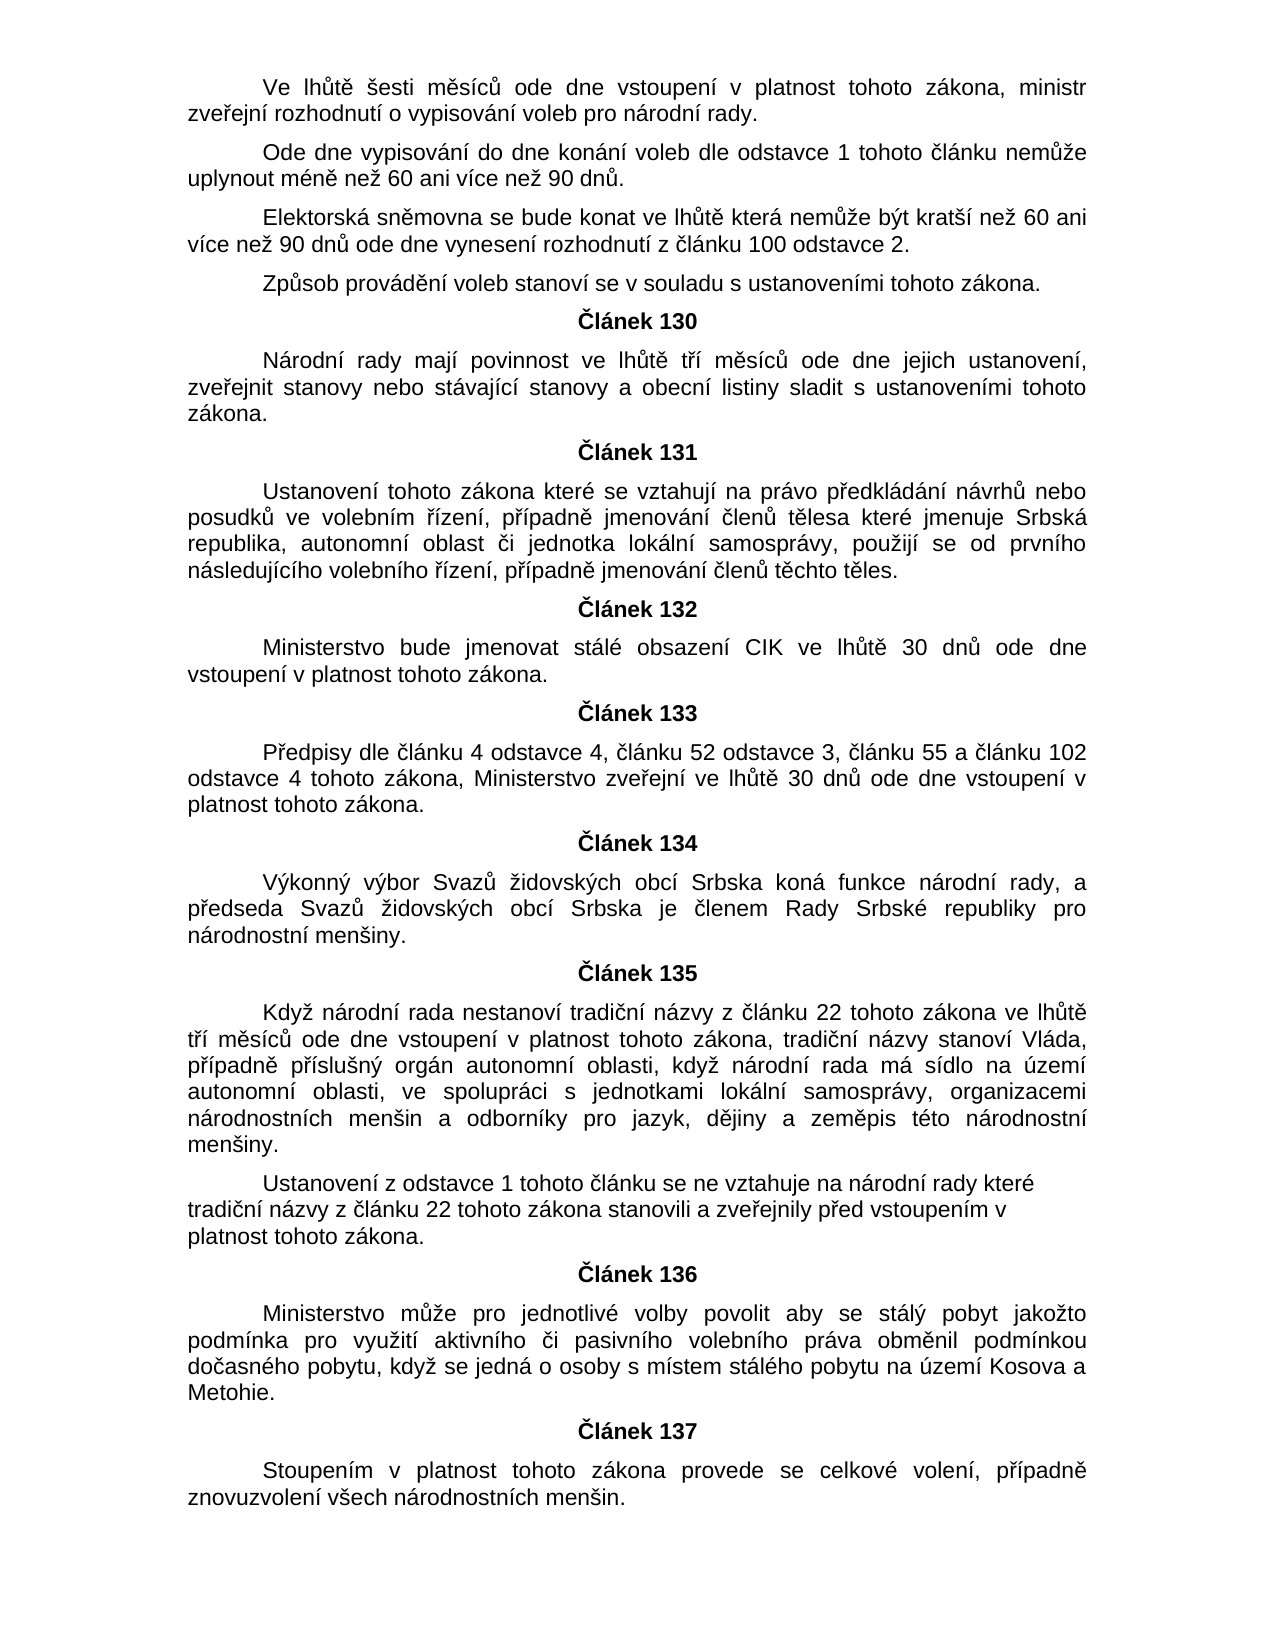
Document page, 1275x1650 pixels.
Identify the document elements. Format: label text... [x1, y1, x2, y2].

text Výkonný výbor Svazů židovských obcí Srbska koná funkce národní rady, a předseda Svazů židovských obcí Srbska je členem Rady Srbské republiky pro národnostní menšiny. [187, 869, 1087, 948]
text Ustanovení tohoto zákona které se vztahují na právo předkládání návrhů nebo posudků ve volebním řízení, případně jmenování členů tělesa které jmenuje Srbská republika, autonomní oblast či jednotka lokální samosprávy, použijí se od prvního následujícího volebního řízení, případně jmenování členů těchto těles. [187, 478, 1087, 583]
text Ve lhůtě šesti měsíců ode dne vstoupení v platnost tohoto zákona, ministr zveřejní rozhodnutí o vypisování voleb pro národní rady. [187, 74, 1087, 127]
text Způsob provádění voleb stanoví se v souladu s ustanoveními tohoto zákona. [187, 269, 1087, 296]
text Ustanovení z odstavce 1 tohoto článku se ne vztahuje na národní rady které tradiční názvy z článku 22 tohoto zákona stanovili a zveřejnily před vstoupením v platnost tohoto zákona. [187, 1170, 1087, 1249]
text Článek 137 [187, 1418, 1087, 1444]
text Předpisy dle článku 4 odstavce 4, článku 52 odstavce 3, článku 55 a článku 102 odstavce 4 tohoto zákona, Ministerstvo zveřejní ve lhůtě 30 dnů ode dne vstoupení v platnost tohoto zákona. [187, 738, 1087, 817]
text Článek 131 [187, 439, 1087, 465]
text Článek 134 [187, 830, 1087, 856]
text Národní rady mají povinnost ve lhůtě tří měsíců ode dne jejich ustanovení, zveřejnit stanovy nebo stávající stanovy a obecní listiny sladit s ustanoveními tohoto zákona. [187, 347, 1087, 426]
text Ode dne vypisování do dne konání voleb dle odstavce 1 tohoto článku nemůže uplynout méně než 60 ani více než 90 dnů. [187, 139, 1087, 192]
text Článek 135 [187, 960, 1087, 987]
text Článek 130 [187, 308, 1087, 335]
text Elektorská sněmovna se bude konat ve lhůtě která nemůže být kratší než 60 ani více než 90 dnů ode dne vynesení rozhodnutí z článku 100 odstavce 2. [187, 204, 1087, 257]
text Když národní rada nestanoví tradiční názvy z článku 22 tohoto zákona ve lhůtě tří měsíců ode dne vstoupení v platnost tohoto zákona, tradiční názvy stanoví Vláda, případně příslušný orgán autonomní oblasti, když národní rada má sídlo na území autonomní oblasti, ve spolupráci s jednotkami lokální samosprávy, organizacemi národnostních menšin a odborníky pro jazyk, dějiny a zeměpis této národnostní menšiny. [187, 999, 1087, 1157]
text Ministerstvo bude jmenovat stálé obsazení CIK ve lhůtě 30 dnů ode dne vstoupení v platnost tohoto zákona. [187, 634, 1087, 687]
text Článek 133 [187, 699, 1087, 726]
text Ministerstvo může pro jednotlivé volby povolit aby se stálý pobyt jakožto podmínka pro využití aktivního či pasivního volebního práva obměnil podmínkou dočasného pobytu, když se jedná o osoby s místem stálého pobytu na území Kosova a Metohie. [187, 1300, 1087, 1406]
text Článek 132 [187, 596, 1087, 622]
text Stoupením v platnost tohoto zákona provede se celkové volení, případně znovuzvolení všech národnostních menšin. [187, 1457, 1087, 1510]
text Článek 136 [187, 1261, 1087, 1288]
